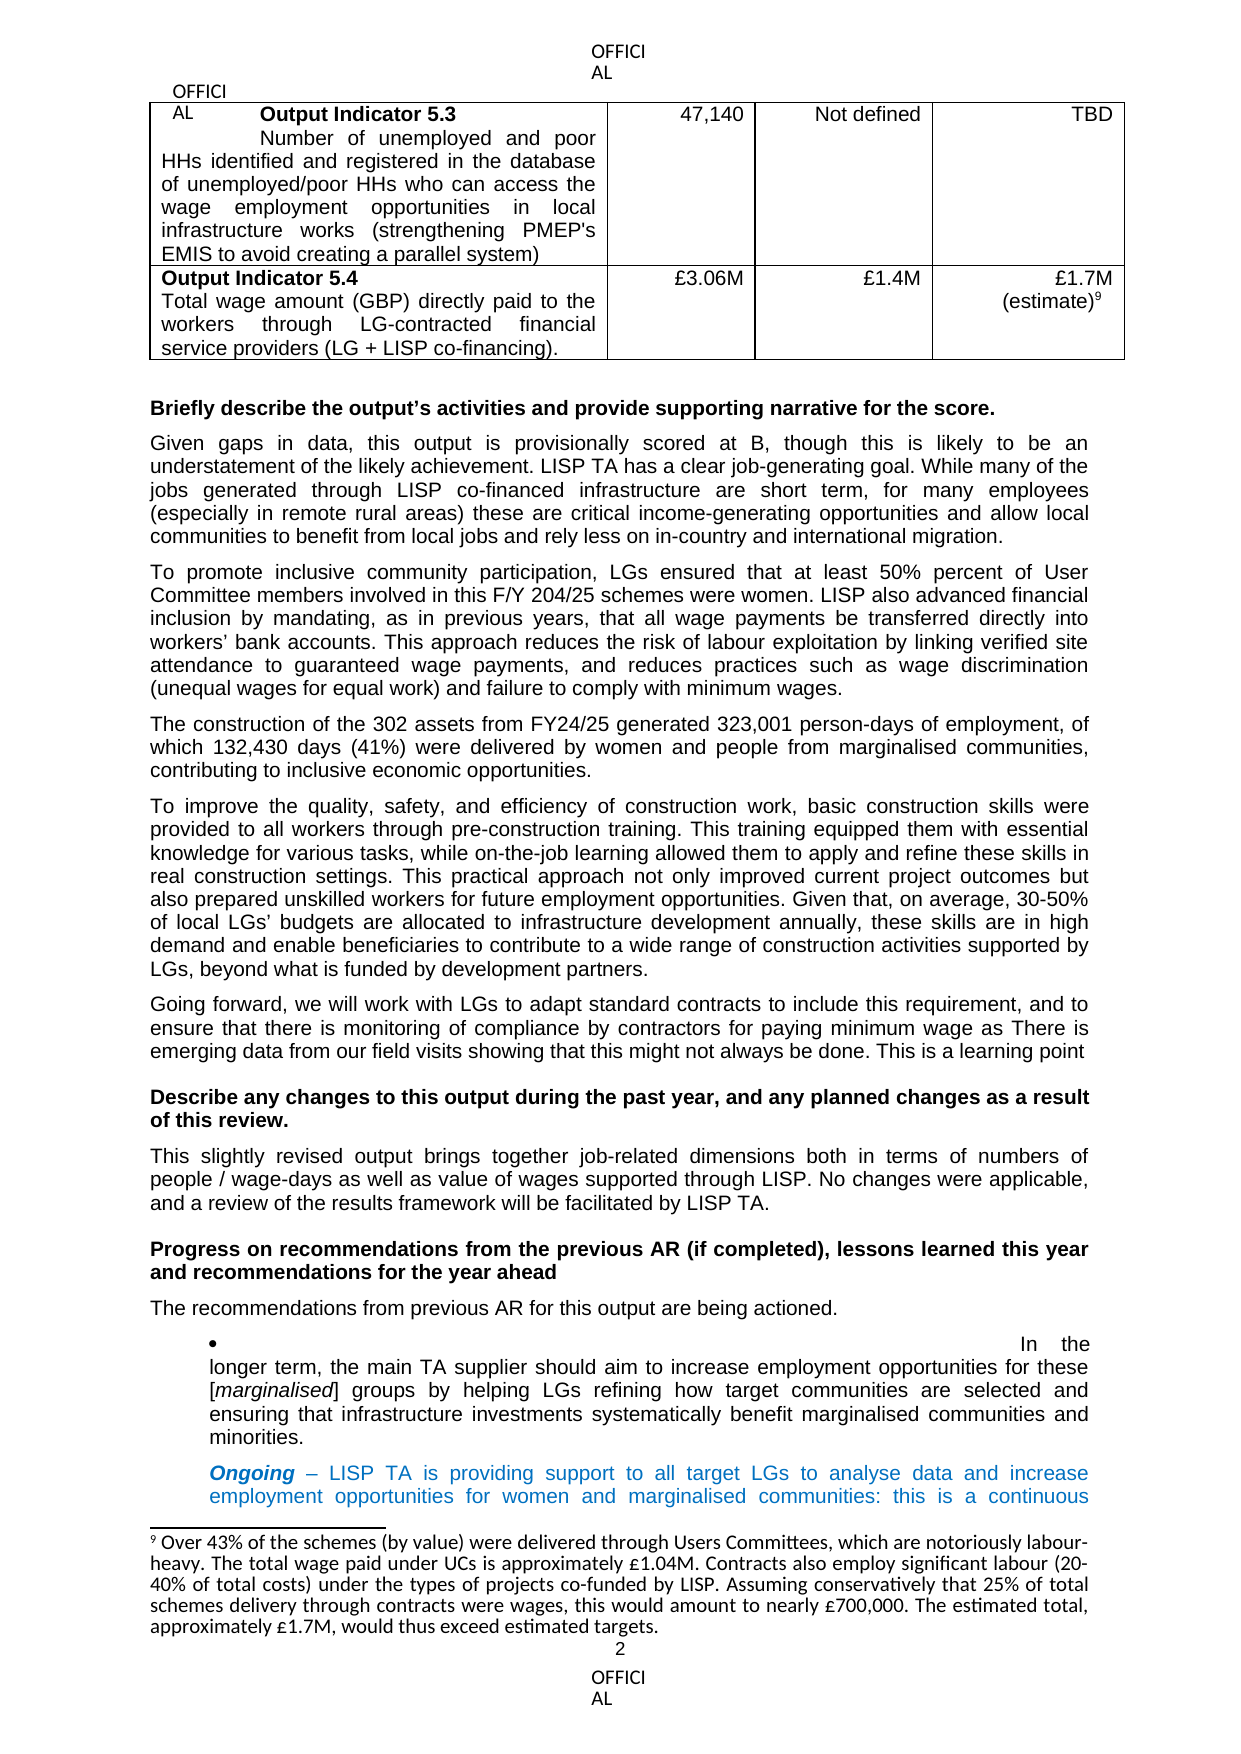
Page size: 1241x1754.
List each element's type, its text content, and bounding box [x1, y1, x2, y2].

list Ongoing – LISP TA is providing support to all target LGs to analyse data and increase employment opportunities for women and marginalised communities: this is a continuous [209, 1461, 1090, 1508]
text The construction of the 302 assets from FY24/25 generated 323,001 person-days of employment, of which 132,430 days (41%) were delivered by women and people from marginalised communities, contributing to inclusive economic opportunities. [150, 712, 1090, 782]
text The recommendations from previous AR for this output are being actioned. [150, 1297, 1090, 1320]
text Describe any changes to this output during the past year, and any planned changes as a result of this review. [150, 1086, 1090, 1132]
text This slightly revised output brings together job-related dimensions both in terms of numbers of people / wage-days as well as value of wages supported through LISP. No changes were applicable, and a review of the results framework will be facilitated by LISP TA. [150, 1145, 1090, 1214]
text Progress on recommendations from the previous AR (if completed), lessons learned this year and recommendations for the year ahead [150, 1238, 1090, 1284]
table_cell Not defined [756, 103, 932, 265]
text Briefly describe the output’s activities and provide supporting narrative for the score. [150, 396, 1090, 419]
table_cell £1.7M (estimate) [933, 266, 1124, 359]
list In the longer term, the main TA supplier should aim to increase employment opportunities for these [marginalised] groups by helping LGs refining how target communities are selected and ensuring that infrastructure investments systematically benefit marginalised communities and minorities. [209, 1332, 1090, 1449]
text Going forward, we will work with LGs to adapt standard contracts to include this requirement, and to ensure that there is monitoring of compliance by contractors for paying minimum wage as There is emerging data from our field visits showing that this might not always be done. This is a learning point [150, 993, 1090, 1063]
table_cell Output Indicator 5.4 Total wage amount (GBP) directly paid to the workers through LG-contracted financial service providers (LG + LISP co-financing). [151, 266, 607, 359]
table_cell £1.4M [756, 266, 932, 359]
table_cell TBD [933, 103, 1124, 265]
table_cell 47,140 [608, 103, 754, 265]
table_cell £3.06M [608, 266, 754, 359]
text To improve the quality, safety, and efficiency of construction work, basic construction skills were provided to all workers through pre-construction training. This training equipped them with essential knowledge for various tasks, while on-the-job learning allowed them to apply and refine these skills in real construction settings. This practical approach not only improved current project outcomes but also prepared unskilled workers for future employment opportunities. Given that, on average, 30-50% of local LGs’ budgets are allocated to infrastructure development annually, these skills are in high demand and enable beneficiaries to contribute to a wide range of construction activities supported by LGs, beyond what is funded by development partners. [150, 794, 1090, 980]
table_cell Output Indicator 5.3 Number of unemployed and poor HHs identified and registered in the database of unemployed/poor HHs who can access the wage employment opportunities in local infrastructure works (strengthening PMEP's EMIS to avoid creating a parallel system) [151, 103, 607, 265]
text Given gaps in data, this output is provisionally scored at B, though this is likely to be an understatement of the likely achievement. LISP TA has a clear job-generating goal. While many of the jobs generated through LISP co-financed infrastructure are short term, for many employees (especially in remote rural areas) these are critical income-generating opportunities and allow local communities to benefit from local jobs and rely less on in-country and international migration. [150, 432, 1090, 548]
text To promote inclusive community participation, LGs ensured that at least 50% percent of User Committee members involved in this F/Y 204/25 schemes were women. LISP also advanced financial inclusion by mandating, as in previous years, that all wage payments be transferred directly into workers’ bank accounts. This approach reduces the risk of labour exploitation by linking verified site attendance to guaranteed wage payments, and reduces practices such as wage discrimination (unequal wages for equal work) and failure to comply with minimum wages. [150, 561, 1090, 700]
